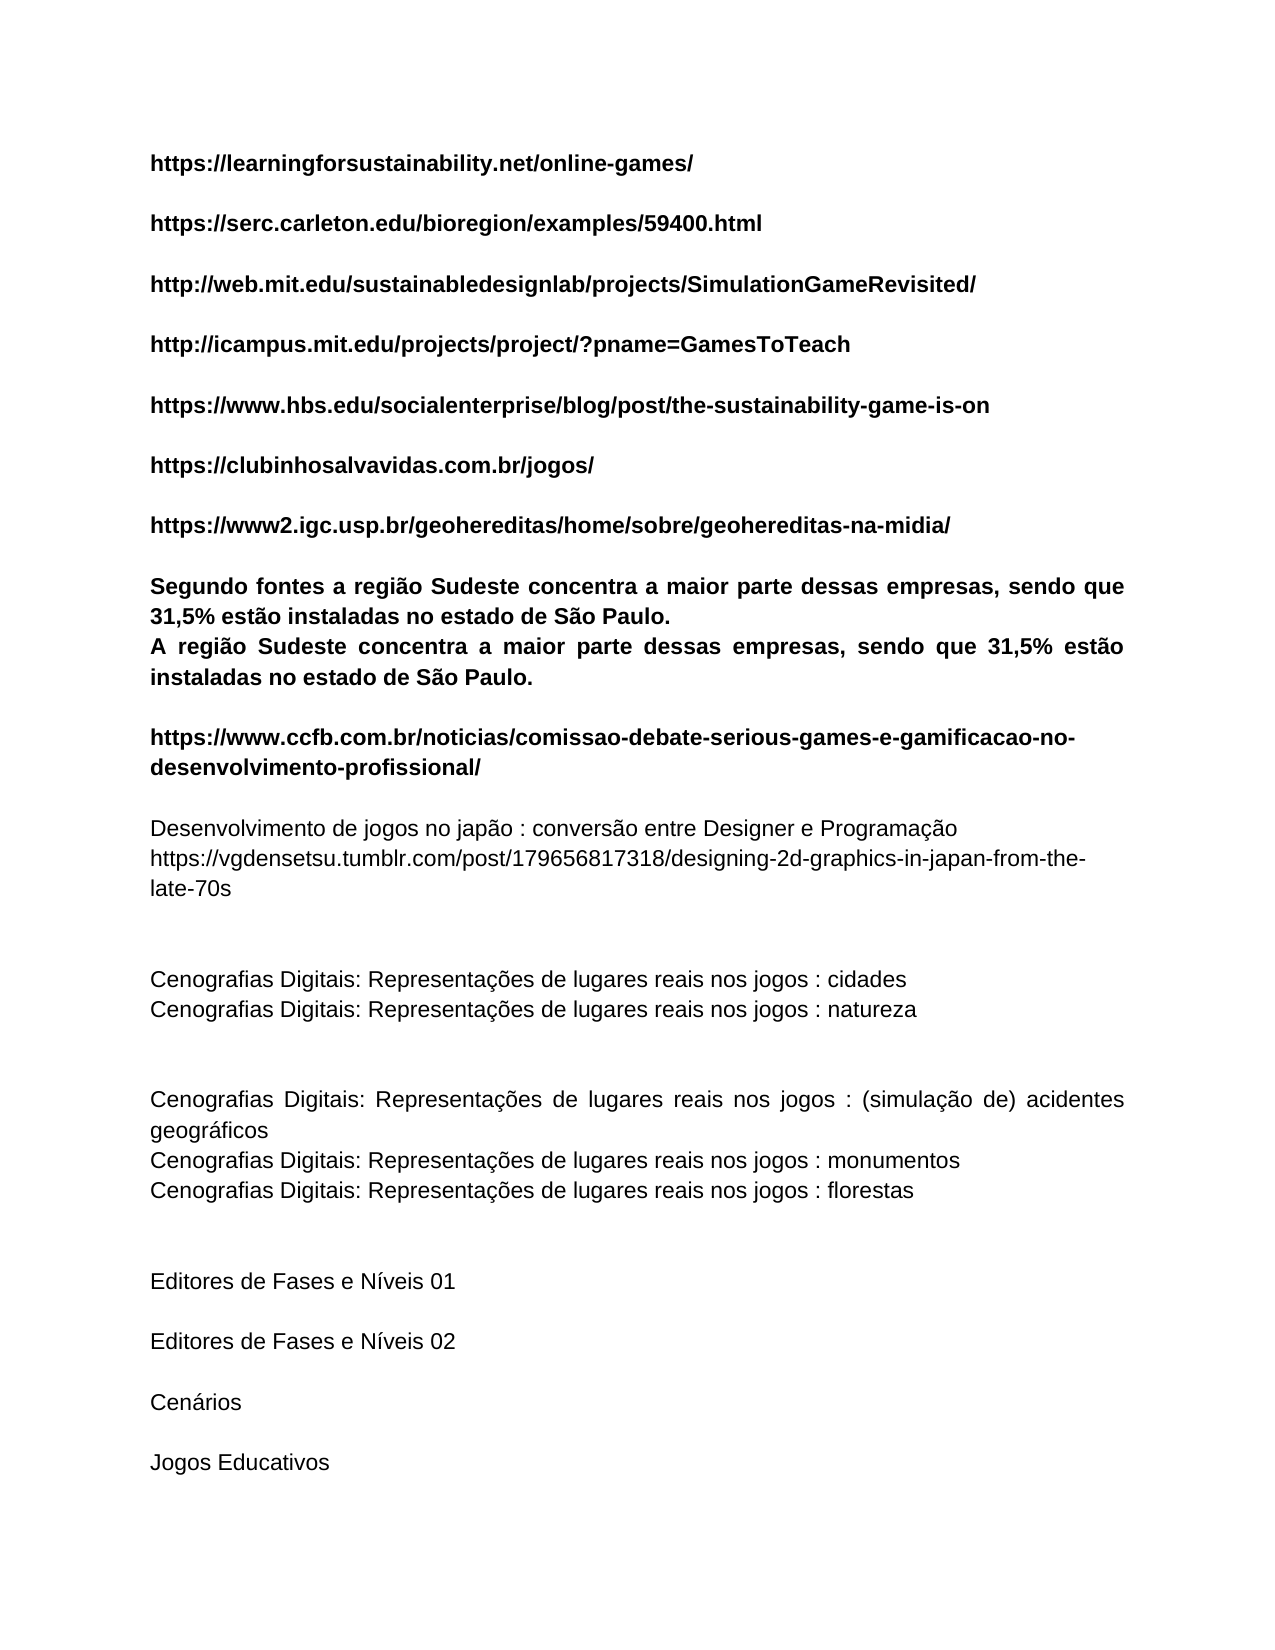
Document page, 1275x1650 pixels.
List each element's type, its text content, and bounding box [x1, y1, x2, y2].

text Cenografias Digitais: Representações de lugares reais nos jogos : natureza [150, 996, 1125, 1022]
text Cenários [150, 1388, 1125, 1415]
text https://vgdensetsu.tumblr.com/post/179656817318/designing-2d-graphics-in-japan-from-the-late-70s [150, 845, 1125, 901]
text https://serc.carleton.edu/bioregion/examples/59400.html [150, 210, 1125, 237]
text Jogos Educativos [150, 1449, 1125, 1475]
text Editores de Fases e Níveis 01 [150, 1268, 1125, 1294]
text A região Sudeste concentra a maior parte dessas empresas, sendo que 31,5% estão instaladas no estado de São Paulo. [150, 633, 1125, 690]
text https://www.hbs.edu/socialenterprise/blog/post/the-sustainability-game-is-on [150, 392, 1125, 418]
text Editores de Fases e Níveis 02 [150, 1328, 1125, 1354]
text Cenografias Digitais: Representações de lugares reais nos jogos : (simulação de) acidentes geográficos [150, 1086, 1125, 1143]
text Cenografias Digitais: Representações de lugares reais nos jogos : florestas [150, 1177, 1125, 1203]
text https://clubinhosalvavidas.com.br/jogos/ [150, 452, 1125, 478]
text Cenografias Digitais: Representações de lugares reais nos jogos : monumentos [150, 1147, 1125, 1173]
text Desenvolvimento de jogos no japão : conversão entre Designer e Programação [150, 814, 1125, 841]
text https://www2.igc.usp.br/geohereditas/home/sobre/geohereditas-na-midia/ [150, 512, 1125, 539]
text Segundo fontes a região Sudeste concentra a maior parte dessas empresas, sendo que 31,5% estão instaladas no estado de São Paulo. [150, 573, 1125, 629]
text http://web.mit.edu/sustainabledesignlab/projects/SimulationGameRevisited/ [150, 271, 1125, 297]
text Cenografias Digitais: Representações de lugares reais nos jogos : cidades [150, 966, 1125, 992]
text https://www.ccfb.com.br/noticias/comissao-debate-serious-games-e-gamificacao-no-desenvolvimento-profissional/ [150, 724, 1125, 781]
text http://icampus.mit.edu/projects/project/?pname=GamesToTeach [150, 331, 1125, 358]
text https://learningforsustainability.net/online-games/ [150, 150, 1125, 176]
